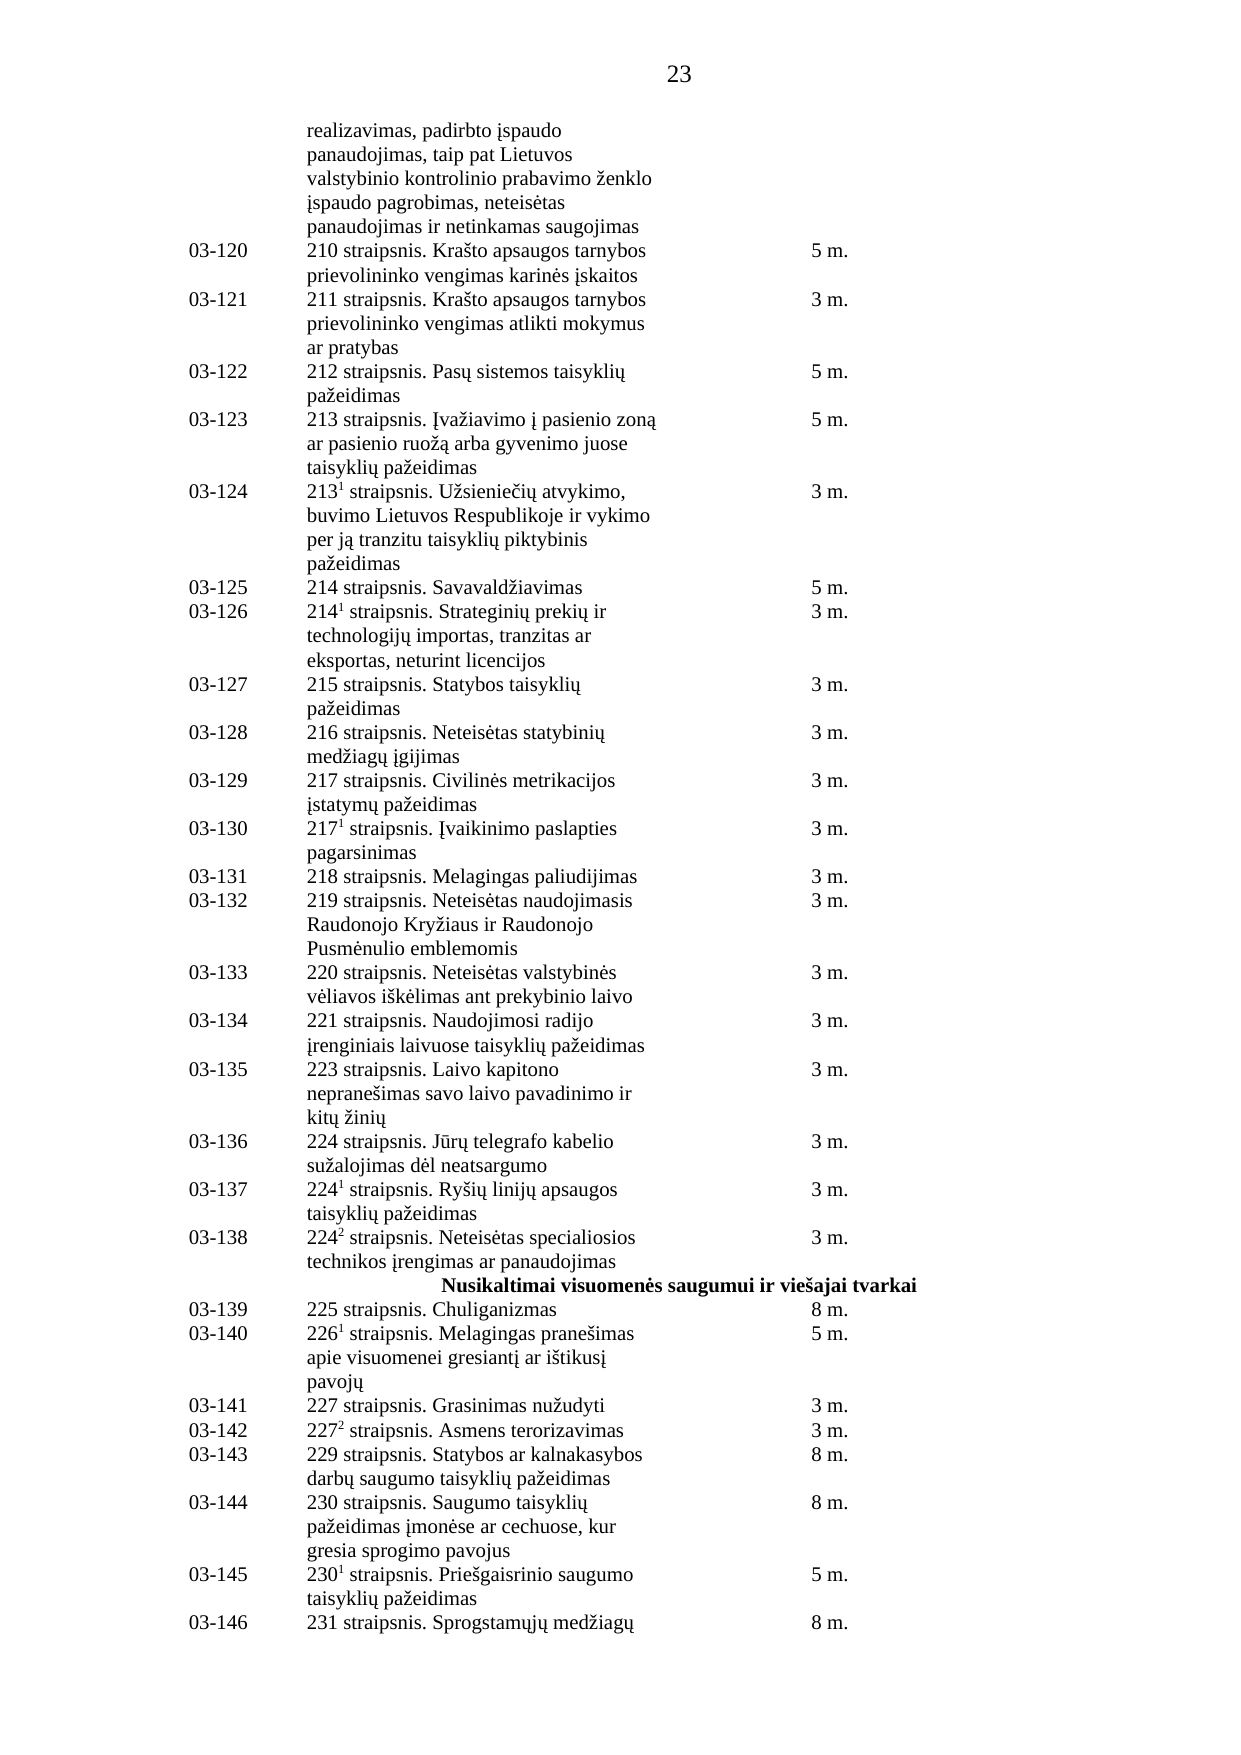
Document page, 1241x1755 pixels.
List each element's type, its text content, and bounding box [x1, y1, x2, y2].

table_cell 3 m. [800, 1418, 984, 1442]
table_cell 8 m. [800, 1490, 984, 1562]
table_cell [984, 479, 1181, 575]
table_cell 2272 straipsnis. Asmens terorizavimas [295, 1418, 669, 1442]
table_cell 03-145 [177, 1562, 295, 1610]
table_cell 3 m. [800, 888, 984, 960]
table_cell 2141 straipsnis. Strateginių prekių ir technologijų importas, tranzitas ar eksportas, neturint licencijos [295, 599, 669, 672]
table_cell [984, 599, 1181, 672]
table_cell 3 m. [800, 1177, 984, 1225]
table_cell [669, 359, 800, 407]
table_cell [984, 1297, 1181, 1321]
table_cell 3 m. [800, 960, 984, 1008]
table_cell 2242 straipsnis. Neteisėtas specialiosios technikos įrengimas ar panaudojimas [295, 1225, 669, 1273]
table_cell 03-135 [177, 1057, 295, 1129]
table_cell [984, 1490, 1181, 1562]
table_cell 03-122 [177, 359, 295, 407]
table_cell 3 m. [800, 1394, 984, 1417]
table_cell [984, 575, 1181, 599]
table_cell [984, 407, 1181, 479]
table_cell 03-125 [177, 575, 295, 599]
table_cell 03-139 [177, 1297, 295, 1321]
table_cell [669, 1057, 800, 1129]
table_cell 219 straipsnis. Neteisėtas naudojimasis Raudonojo Kryžiaus ir Raudonojo Pusmėnulio emblemomis [295, 888, 669, 960]
table_cell 3 m. [800, 479, 984, 575]
table_cell [984, 864, 1181, 888]
table_cell 231 straipsnis. Sprogstamųjų medžiagų [295, 1610, 669, 1634]
table_cell [669, 960, 800, 1008]
table_cell 03-132 [177, 888, 295, 960]
table_cell 03-142 [177, 1418, 295, 1442]
table_cell [984, 1009, 1181, 1057]
table_cell [669, 1562, 800, 1610]
table_cell [984, 1610, 1181, 1634]
table_cell 8 m. [800, 1442, 984, 1490]
table_cell Nusikaltimai visuomenės saugumui ir viešajai tvarkai [177, 1273, 1181, 1297]
table_cell [984, 888, 1181, 960]
table_cell 2301 straipsnis. Priešgaisrinio saugumo taisyklių pažeidimas [295, 1562, 669, 1610]
table_cell [669, 1394, 800, 1417]
table_cell [984, 720, 1181, 768]
table_cell 03-134 [177, 1009, 295, 1057]
table_cell 3 m. [800, 1225, 984, 1273]
table_cell 03-128 [177, 720, 295, 768]
table_cell 216 straipsnis. Neteisėtas statybinių medžiagų įgijimas [295, 720, 669, 768]
table_cell 03-143 [177, 1442, 295, 1490]
table_cell 5 m. [800, 359, 984, 407]
table_cell 223 straipsnis. Laivo kapitono nepranešimas savo laivo pavadinimo ir kitų žinių [295, 1057, 669, 1129]
table_cell [984, 1321, 1181, 1393]
table_cell [984, 960, 1181, 1008]
table_cell 5 m. [800, 407, 984, 479]
table_cell [669, 1225, 800, 1273]
table_cell 227 straipsnis. Grasinimas nužudyti [295, 1394, 669, 1417]
table_cell 224 straipsnis. Jūrų telegrafo kabelio sužalojimas dėl neatsargumo [295, 1129, 669, 1177]
table_cell [984, 239, 1181, 287]
table_cell [984, 359, 1181, 407]
table_cell 03-140 [177, 1321, 295, 1393]
table_cell 8 m. [800, 1297, 984, 1321]
table_cell [669, 118, 800, 238]
table_cell 218 straipsnis. Melagingas paliudijimas [295, 864, 669, 888]
table_cell [669, 864, 800, 888]
table_cell 220 straipsnis. Neteisėtas valstybinės vėliavos iškėlimas ant prekybinio laivo [295, 960, 669, 1008]
table_cell [669, 1321, 800, 1393]
table_cell [669, 599, 800, 672]
table_cell 221 straipsnis. Naudojimosi radijo įrenginiais laivuose taisyklių pažeidimas [295, 1009, 669, 1057]
table_cell [669, 672, 800, 720]
table_cell 215 straipsnis. Statybos taisyklių pažeidimas [295, 672, 669, 720]
table_cell 03-124 [177, 479, 295, 575]
table_cell 3 m. [800, 720, 984, 768]
table_cell 03-127 [177, 672, 295, 720]
table_cell [800, 118, 984, 238]
table_cell 3 m. [800, 1009, 984, 1057]
table_cell [669, 720, 800, 768]
table_cell [669, 479, 800, 575]
table_cell 03-138 [177, 1225, 295, 1273]
table_cell [984, 1177, 1181, 1225]
table_cell [984, 1562, 1181, 1610]
table_cell 2241 straipsnis. Ryšių linijų apsaugos taisyklių pažeidimas [295, 1177, 669, 1225]
table_cell 03-136 [177, 1129, 295, 1177]
table_cell [669, 1129, 800, 1177]
table_cell 230 straipsnis. Saugumo taisyklių pažeidimas įmonėse ar cechuose, kur gresia sprogimo pavojus [295, 1490, 669, 1562]
table_cell 3 m. [800, 1057, 984, 1129]
table_cell 03-121 [177, 287, 295, 359]
table_cell 03-123 [177, 407, 295, 479]
table_cell [177, 118, 295, 238]
table_cell 3 m. [800, 599, 984, 672]
table_cell [669, 407, 800, 479]
table_cell [984, 287, 1181, 359]
table_cell [984, 816, 1181, 864]
table_cell [669, 768, 800, 816]
table_cell 2131 straipsnis. Užsieniečių atvykimo, buvimo Lietuvos Respublikoje ir vykimo per ją tranzitu taisyklių piktybinis pažeidimas [295, 479, 669, 575]
table_cell 5 m. [800, 1321, 984, 1393]
table_cell 03-137 [177, 1177, 295, 1225]
table_cell 03-130 [177, 816, 295, 864]
table_cell 3 m. [800, 672, 984, 720]
table_cell realizavimas, padirbto įspaudo panaudojimas, taip pat Lietuvos valstybinio kontrolinio prabavimo ženklo įspaudo pagrobimas, neteisėtas panaudojimas ir netinkamas saugojimas [295, 118, 669, 238]
table_cell [984, 1129, 1181, 1177]
table_cell [669, 1442, 800, 1490]
table_cell [984, 672, 1181, 720]
table_cell 2261 straipsnis. Melagingas pranešimas apie visuomenei gresiantį ar ištikusį pavojų [295, 1321, 669, 1393]
table_cell 03-126 [177, 599, 295, 672]
table_cell [984, 768, 1181, 816]
table_cell 5 m. [800, 1562, 984, 1610]
table_cell [984, 1394, 1181, 1417]
table_cell 03-144 [177, 1490, 295, 1562]
table_cell 211 straipsnis. Krašto apsaugos tarnybos prievolininko vengimas atlikti mokymus ar pratybas [295, 287, 669, 359]
table_cell 03-129 [177, 768, 295, 816]
table_cell [984, 1057, 1181, 1129]
table_cell [984, 118, 1181, 238]
table_cell 3 m. [800, 864, 984, 888]
table_cell 212 straipsnis. Pasų sistemos taisyklių pažeidimas [295, 359, 669, 407]
table_cell 3 m. [800, 1129, 984, 1177]
table_cell 210 straipsnis. Krašto apsaugos tarnybos prievolininko vengimas karinės įskaitos [295, 239, 669, 287]
table_cell [669, 1418, 800, 1442]
table_cell [669, 816, 800, 864]
table_cell 03-146 [177, 1610, 295, 1634]
table_cell 8 m. [800, 1610, 984, 1634]
table_cell 225 straipsnis. Chuliganizmas [295, 1297, 669, 1321]
table_cell 5 m. [800, 239, 984, 287]
table_cell [669, 239, 800, 287]
table_cell [984, 1418, 1181, 1442]
table_cell 03-133 [177, 960, 295, 1008]
table_cell 3 m. [800, 287, 984, 359]
table_cell [669, 1177, 800, 1225]
table_cell 229 straipsnis. Statybos ar kalnakasybos darbų saugumo taisyklių pažeidimas [295, 1442, 669, 1490]
table_cell 5 m. [800, 575, 984, 599]
table_cell [669, 1297, 800, 1321]
table_cell [669, 575, 800, 599]
table_cell 03-141 [177, 1394, 295, 1417]
table_cell 2171 straipsnis. Įvaikinimo paslapties pagarsinimas [295, 816, 669, 864]
table_cell [984, 1225, 1181, 1273]
table_cell 214 straipsnis. Savavaldžiavimas [295, 575, 669, 599]
table_cell [669, 1610, 800, 1634]
table_cell [669, 888, 800, 960]
table_cell 3 m. [800, 768, 984, 816]
table_cell [984, 1442, 1181, 1490]
table_cell [669, 287, 800, 359]
table_cell 217 straipsnis. Civilinės metrikacijos įstatymų pažeidimas [295, 768, 669, 816]
table_cell 213 straipsnis. Įvažiavimo į pasienio zoną ar pasienio ruožą arba gyvenimo juose taisyklių pažeidimas [295, 407, 669, 479]
table_cell [669, 1490, 800, 1562]
table_cell 03-120 [177, 239, 295, 287]
table_cell 3 m. [800, 816, 984, 864]
table_cell 03-131 [177, 864, 295, 888]
table_cell [669, 1009, 800, 1057]
